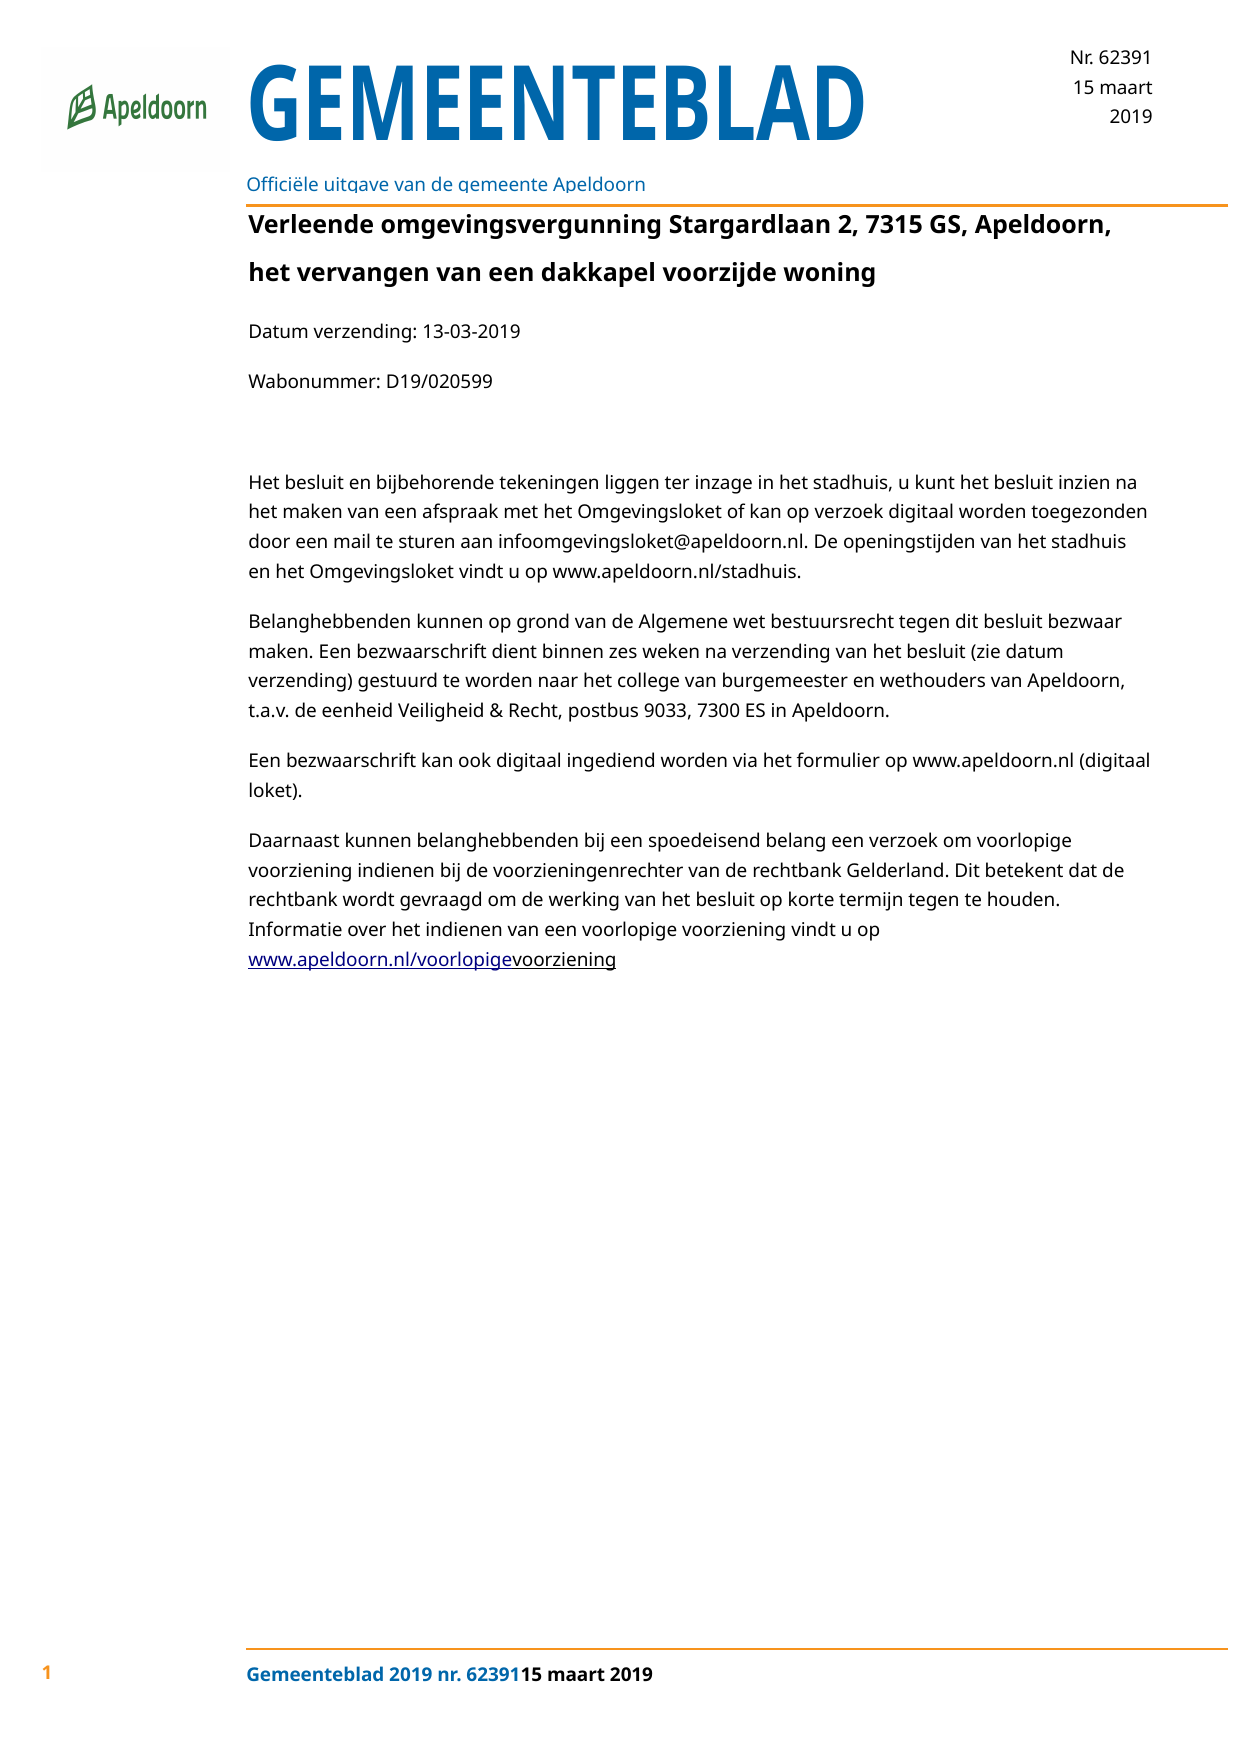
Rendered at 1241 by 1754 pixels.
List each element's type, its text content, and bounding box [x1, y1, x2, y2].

text Een bezwaarschrift kan ook digitaal ingediend worden via het formulier op www.apeldoorn.nl (digitaal loket). [248, 747, 1152, 803]
text Wabonummer: D19/020599 [248, 368, 1152, 394]
text Datum verzending: 13-03-2019 [248, 318, 1152, 344]
text Verleende omgevingsvergunning Stargardlaan 2, 7315 GS, Apeldoorn, het vervangen van een dakkapel voorzijde woning [248, 207, 1152, 288]
text Daarnaast kunnen belanghebbenden bij een spoedeisend belang een verzoek om voorlopige voorziening indienen bij de voorzieningenrechter van de rechtbank Gelderland. Dit betekent dat de rechtbank wordt gevraagd om de werking van het besluit op korte termijn tegen te houden. Informatie over het indienen van een voorlopige voorziening vindt u op www.apeldoorn.nl/voorlopigevoorziening [248, 827, 1152, 972]
picture [41, 47, 231, 172]
text Belanghebbenden kunnen op grond van de Algemene wet bestuursrecht tegen dit besluit bezwaar maken. Een bezwaarschrift dient binnen zes weken na verzending van het besluit (zie datum verzending) gestuurd te worden naar het college van burgemeester en wethouders van Apeldoorn, t.a.v. de eenheid Veiligheid & Recht, postbus 9033, 7300 ES in Apeldoorn. [248, 608, 1152, 723]
text Het besluit en bijbehorende tekeningen liggen ter inzage in het stadhuis, u kunt het besluit inzien na het maken van een afspraak met het Omgevingsloket of kan op verzoek digitaal worden toegezonden door een mail te sturen aan infoomgevingsloket@apeldoorn.nl. De openingstijden van het stadhuis en het Omgevingsloket vindt u op www.apeldoorn.nl/stadhuis. [248, 469, 1152, 584]
